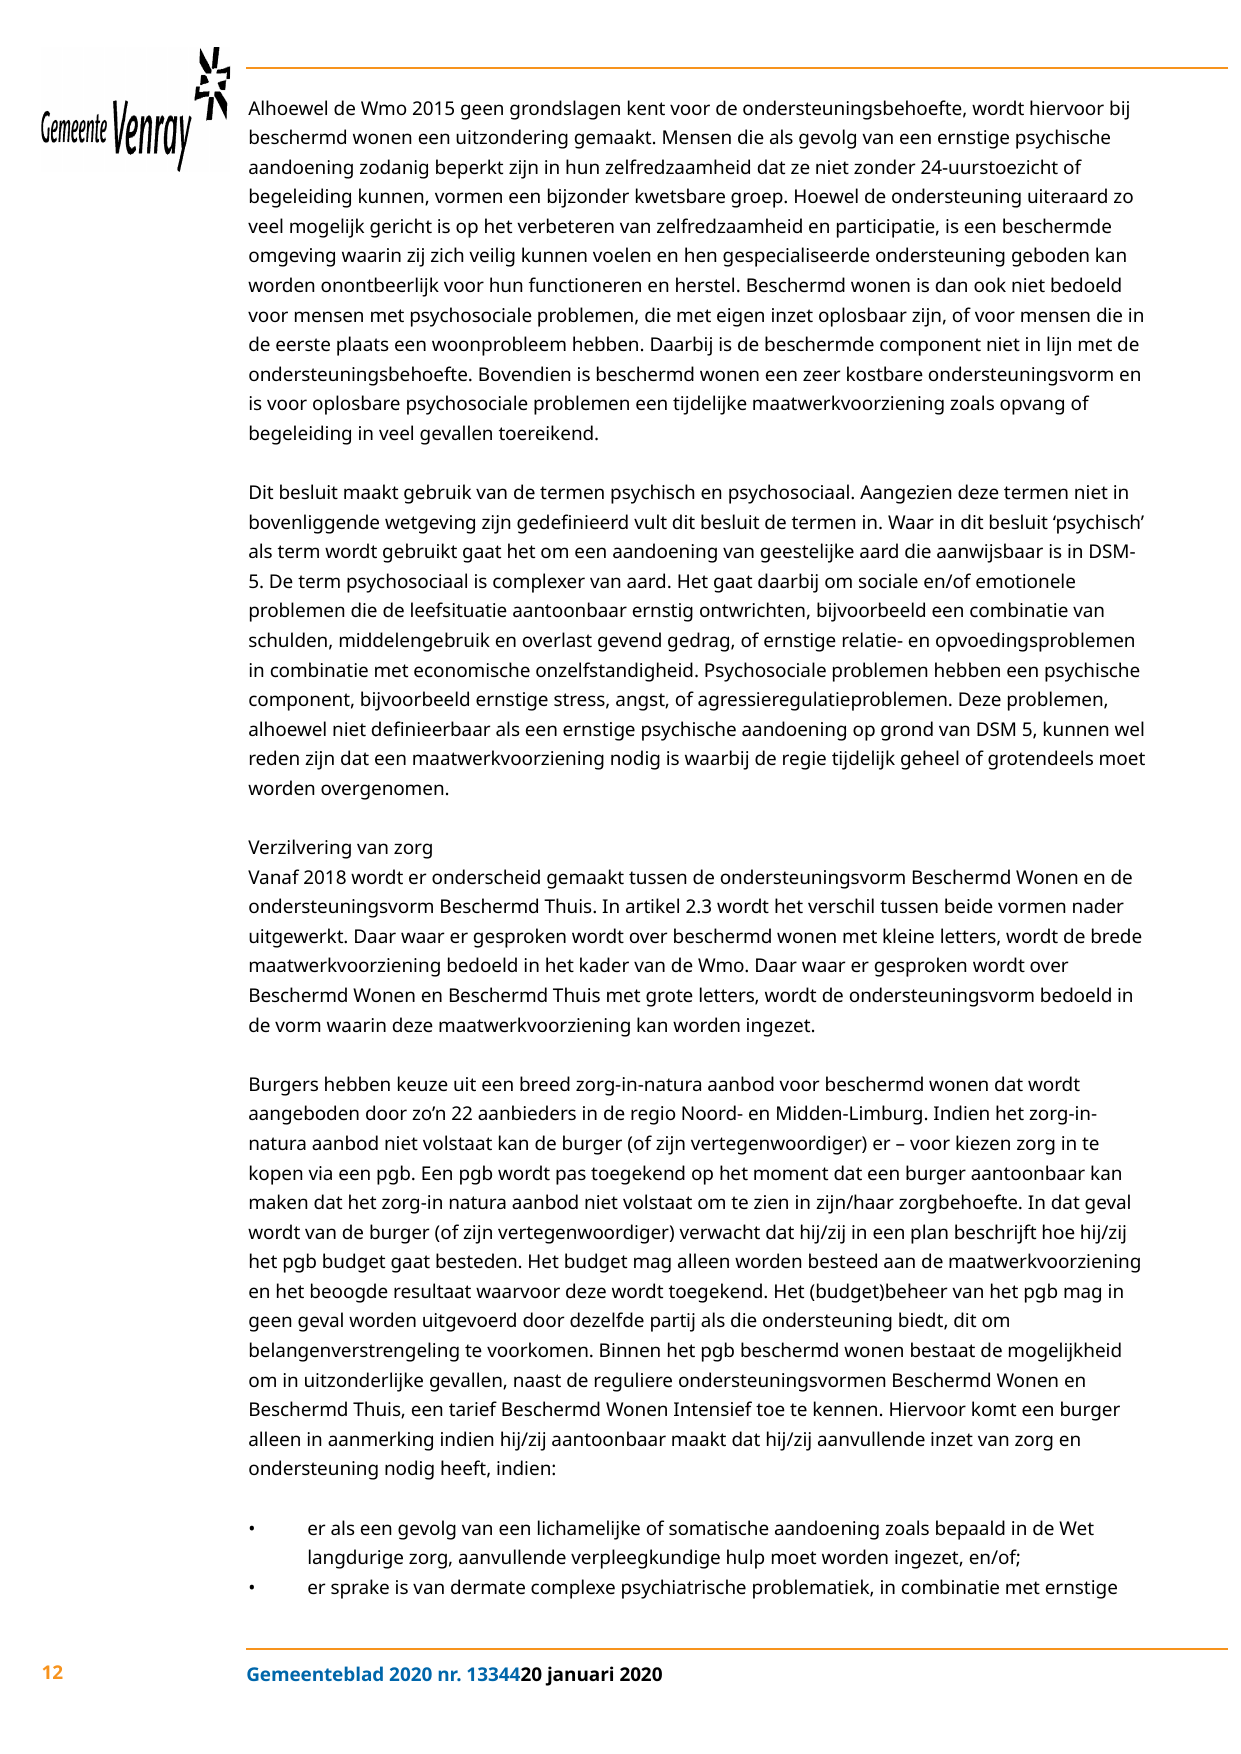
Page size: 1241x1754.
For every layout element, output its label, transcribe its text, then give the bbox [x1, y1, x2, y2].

text Verzilvering van zorg [248, 834, 1152, 860]
text Burgers hebben keuze uit een breed zorg-in-natura aanbod voor beschermd wonen dat wordt aangeboden door zo’n 22 aanbieders in de regio Noord- en Midden-Limburg. Indien het zorg-in-natura aanbod niet volstaat kan de burger (of zijn vertegenwoordiger) er – voor kiezen zorg in te kopen via een pgb. Een pgb wordt pas toegekend op het moment dat een burger aantoonbaar kan maken dat het zorg-in natura aanbod niet volstaat om te zien in zijn/haar zorgbehoefte. In dat geval wordt van de burger (of zijn vertegenwoordiger) verwacht dat hij/zij in een plan beschrijft hoe hij/zij het pgb budget gaat besteden. Het budget mag alleen worden besteed aan de maatwerkvoorziening en het beoogde resultaat waarvoor deze wordt toegekend. Het (budget)beheer van het pgb mag in geen geval worden uitgevoerd door dezelfde partij als die ondersteuning biedt, dit om belangenverstrengeling te voorkomen. Binnen het pgb beschermd wonen bestaat de mogelijkheid om in uitzonderlijke gevallen, naast de reguliere ondersteuningsvormen Beschermd Wonen en Beschermd Thuis, een tarief Beschermd Wonen Intensief toe te kennen. Hiervoor komt een burger alleen in aanmerking indien hij/zij aantoonbaar maakt dat hij/zij aanvullende inzet van zorg en ondersteuning nodig heeft, indien: [248, 1071, 1152, 1481]
list er als een gevolg van een lichamelijke of somatische aandoening zoals bepaald in de Wet langdurige zorg, aanvullende verpleegkundige hulp moet worden ingezet, en/of; [248, 1515, 1152, 1570]
text Vanaf 2018 wordt er onderscheid gemaakt tussen de ondersteuningsvorm Beschermd Wonen en de ondersteuningsvorm Beschermd Thuis. In artikel 2.3 wordt het verschil tussen beide vormen nader uitgewerkt. Daar waar er gesproken wordt over beschermd wonen met kleine letters, wordt de brede maatwerkvoorziening bedoeld in het kader van de Wmo. Daar waar er gesproken wordt over Beschermd Wonen en Beschermd Thuis met grote letters, wordt de ondersteuningsvorm bedoeld in de vorm waarin deze maatwerkvoorziening kan worden ingezet. [248, 864, 1152, 1038]
list er sprake is van dermate complexe psychiatrische problematiek, in combinatie met ernstige [248, 1574, 1152, 1600]
picture [41, 47, 231, 172]
text Dit besluit maakt gebruik van de termen psychisch en psychosociaal. Aangezien deze termen niet in bovenliggende wetgeving zijn gedefinieerd vult dit besluit de termen in. Waar in dit besluit ‘psychisch’ als term wordt gebruikt gaat het om een aandoening van geestelijke aard die aanwijsbaar is in DSM-5. De term psychosociaal is complexer van aard. Het gaat daarbij om sociale en/of emotionele problemen die de leefsituatie aantoonbaar ernstig ontwrichten, bijvoorbeeld een combinatie van schulden, middelengebruik en overlast gevend gedrag, of ernstige relatie- en opvoedingsproblemen in combinatie met economische onzelfstandigheid. Psychosociale problemen hebben een psychische component, bijvoorbeeld ernstige stress, angst, of agressieregulatieproblemen. Deze problemen, alhoewel niet definieerbaar als een ernstige psychische aandoening op grond van DSM 5, kunnen wel reden zijn dat een maatwerkvoorziening nodig is waarbij de regie tijdelijk geheel of grotendeels moet worden overgenomen. [248, 479, 1152, 801]
text Alhoewel de Wmo 2015 geen grondslagen kent voor de ondersteuningsbehoefte, wordt hiervoor bij beschermd wonen een uitzondering gemaakt. Mensen die als gevolg van een ernstige psychische aandoening zodanig beperkt zijn in hun zelfredzaamheid dat ze niet zonder 24-uurstoezicht of begeleiding kunnen, vormen een bijzonder kwetsbare groep. Hoewel de ondersteuning uiteraard zo veel mogelijk gericht is op het verbeteren van zelfredzaamheid en participatie, is een beschermde omgeving waarin zij zich veilig kunnen voelen en hen gespecialiseerde ondersteuning geboden kan worden onontbeerlijk voor hun functioneren en herstel. Beschermd wonen is dan ook niet bedoeld voor mensen met psychosociale problemen, die met eigen inzet oplosbaar zijn, of voor mensen die in de eerste plaats een woonprobleem hebben. Daarbij is de beschermde component niet in lijn met de ondersteuningsbehoefte. Bovendien is beschermd wonen een zeer kostbare ondersteuningsvorm en is voor oplosbare psychosociale problemen een tijdelijke maatwerkvoorziening zoals opvang of begeleiding in veel gevallen toereikend. [248, 95, 1152, 446]
